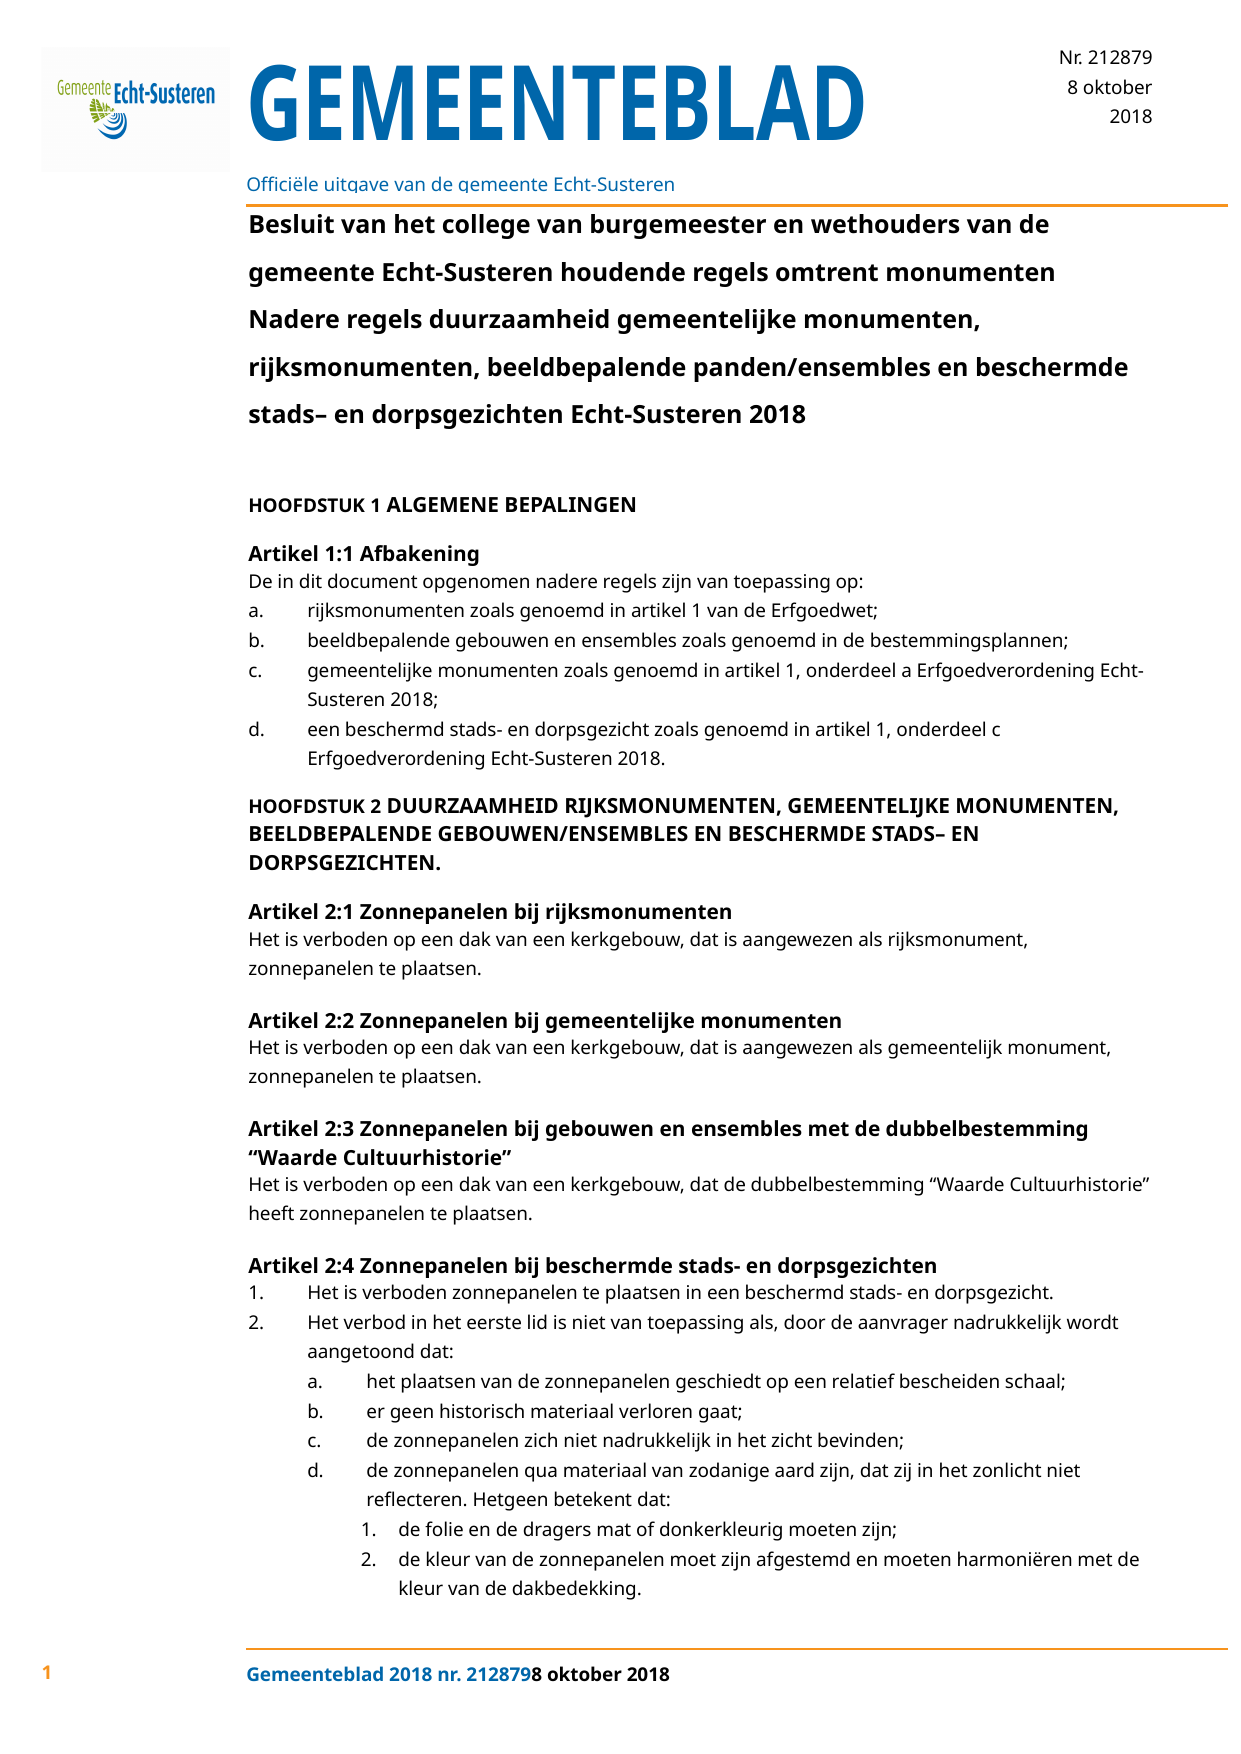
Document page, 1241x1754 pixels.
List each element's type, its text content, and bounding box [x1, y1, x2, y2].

list de zonnepanelen zich niet nadrukkelijk in het zicht bevinden; [307, 1427, 1152, 1453]
text Artikel 2:1 Zonnepanelen bij rijksmonumenten [248, 897, 1152, 926]
text Artikel 2:3 Zonnepanelen bij gebouwen en ensembles met de dubbelbestemming “Waarde Cultuurhistorie” [248, 1114, 1152, 1171]
text Besluit van het college van burgemeester en wethouders van de gemeente Echt-Susteren houdende regels omtrent monumenten Nadere regels duurzaamheid gemeentelijke monumenten, rijksmonumenten, beeldbepalende panden/ensembles en beschermde stads– en dorpsgezichten Echt-Susteren 2018 [248, 207, 1152, 431]
text Het is verboden op een dak van een kerkgebouw, dat de dubbelbestemming “Waarde Cultuurhistorie” heeft zonnepanelen te plaatsen. [248, 1171, 1152, 1226]
list beeldbepalende gebouwen en ensembles zoals genoemd in de bestemmingsplannen; [248, 627, 1152, 653]
list de zonnepanelen qua materiaal van zodanige aard zijn, dat zij in het zonlicht niet reflecteren. Hetgeen betekent dat: [307, 1457, 1152, 1512]
text Het is verboden op een dak van een kerkgebouw, dat is aangewezen als gemeentelijk monument, zonnepanelen te plaatsen. [248, 1034, 1152, 1089]
text Het is verboden op een dak van een kerkgebouw, dat is aangewezen als rijksmonument, zonnepanelen te plaatsen. [248, 926, 1152, 981]
text Artikel 2:2 Zonnepanelen bij gemeentelijke monumenten [248, 1006, 1152, 1034]
list de kleur van de zonnepanelen moet zijn afgestemd en moeten harmoniëren met de kleur van de dakbedekking. [361, 1546, 1152, 1601]
text De in dit document opgenomen nadere regels zijn van toepassing op: [248, 568, 1152, 594]
text HOOFDSTUK 1 ALGEMENE BEPALINGEN [248, 490, 1152, 519]
list het plaatsen van de zonnepanelen geschiedt op een relatief bescheiden schaal; [307, 1368, 1152, 1394]
text HOOFDSTUK 2 DUURZAAMHEID RIJKSMONUMENTEN, GEMEENTELIJKE MONUMENTEN, BEELDBEPALENDE GEBOUWEN/ENSEMBLES EN BESCHERMDE STADS– EN DORPSGEZICHTEN. [248, 791, 1152, 876]
list gemeentelijke monumenten zoals genoemd in artikel 1, onderdeel a Erfgoedverordening Echt-Susteren 2018; [248, 657, 1152, 712]
text Artikel 2:4 Zonnepanelen bij beschermde stads- en dorpsgezichten [248, 1251, 1152, 1279]
list de folie en de dragers mat of donkerkleurig moeten zijn; [361, 1516, 1152, 1542]
list een beschermd stads- en dorpsgezicht zoals genoemd in artikel 1, onderdeel c Erfgoedverordening Echt-Susteren 2018. [248, 716, 1152, 771]
list Het is verboden zonnepanelen te plaatsen in een beschermd stads- en dorpsgezicht. [248, 1279, 1152, 1305]
list er geen historisch materiaal verloren gaat; [307, 1398, 1152, 1423]
list Het verbod in het eerste lid is niet van toepassing als, door de aanvrager nadrukkelijk wordt aangetoond dat: [248, 1309, 1152, 1364]
list rijksmonumenten zoals genoemd in artikel 1 van de Erfgoedwet; [248, 598, 1152, 623]
picture [41, 47, 231, 172]
text Artikel 1:1 Afbakening [248, 539, 1152, 568]
